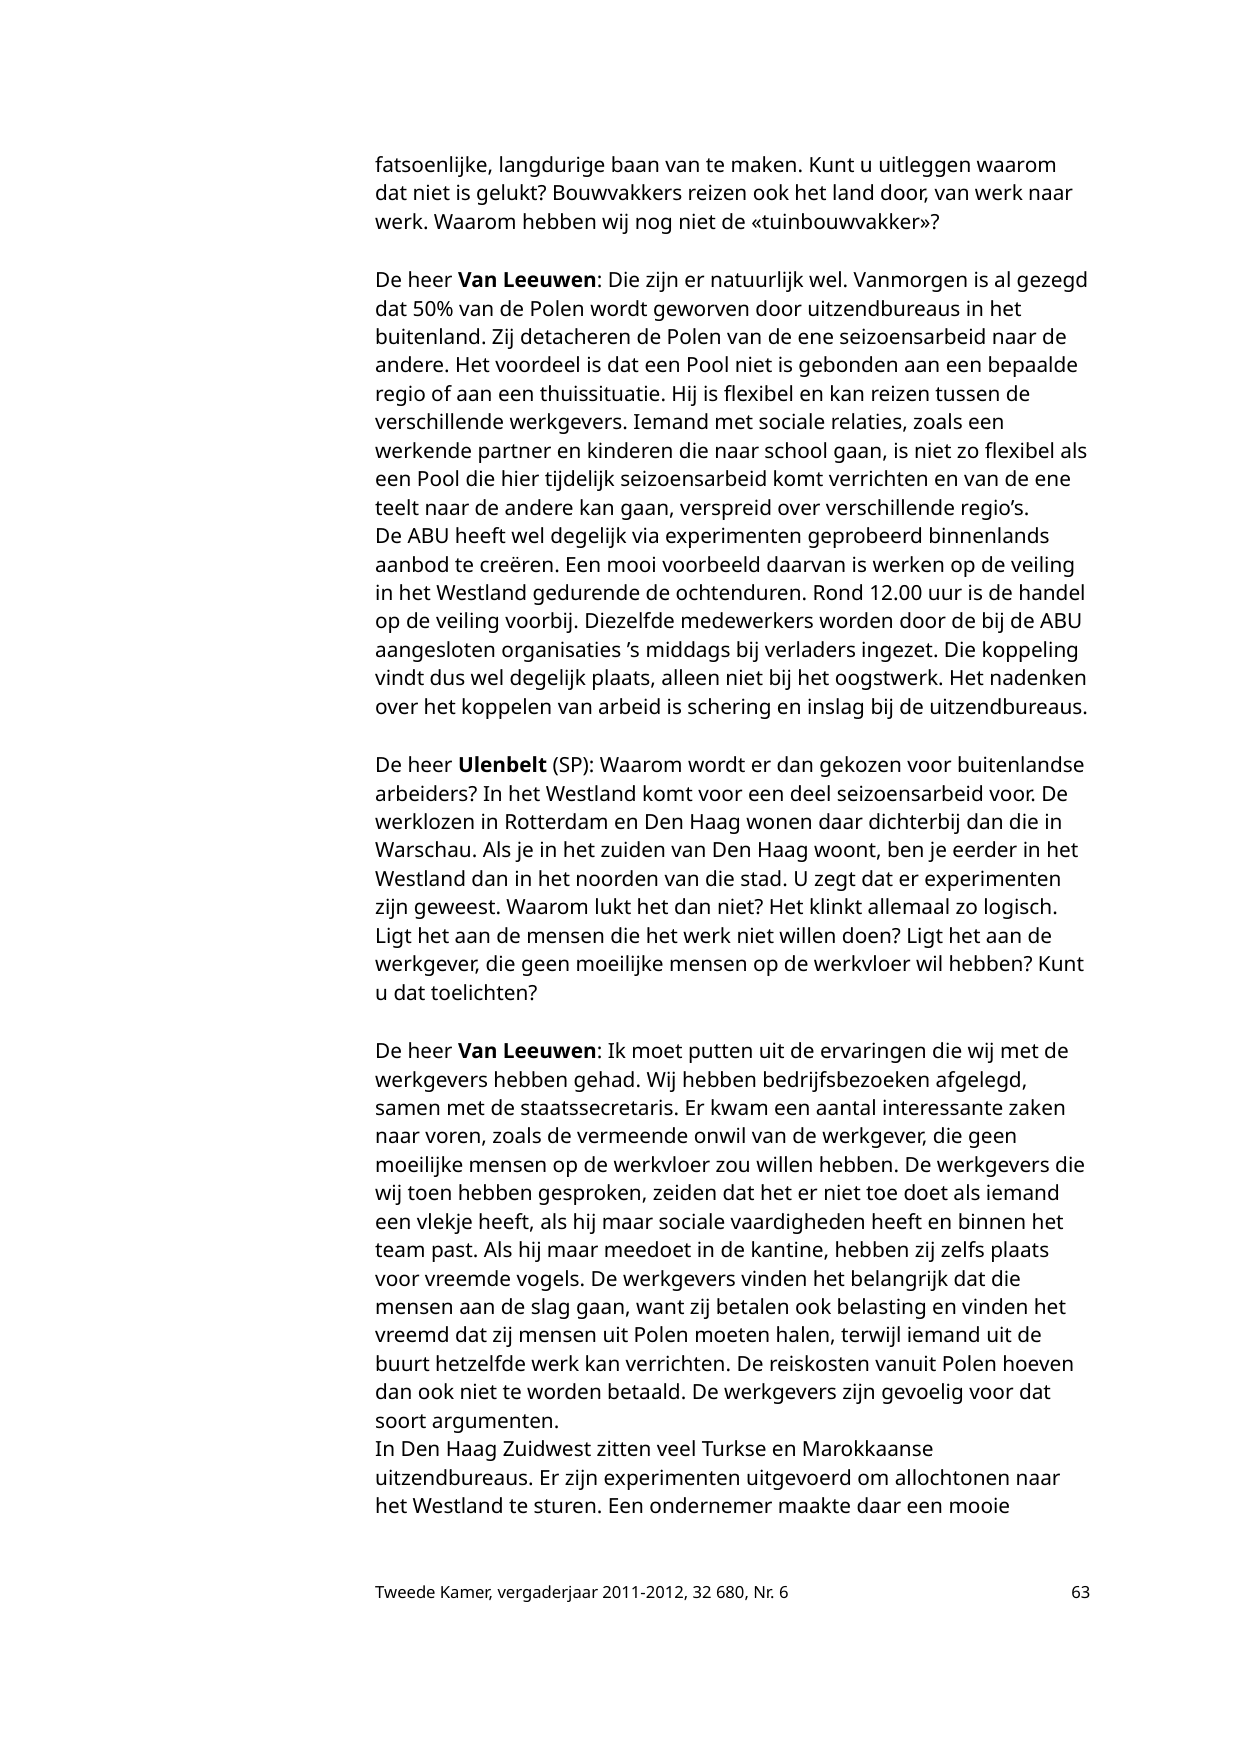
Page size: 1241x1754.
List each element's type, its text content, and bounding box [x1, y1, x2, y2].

text De ABU heeft wel degelijk via experimenten geprobeerd binnenlands aanbod te creëren. Een mooi voorbeeld daarvan is werken op de veiling in het Westland gedurende de ochtenduren. Rond 12.00 uur is de handel op de veiling voorbij. Diezelfde medewerkers worden door de bij de ABU aangesloten organisaties ’s middags bij verladers ingezet. Die koppeling vindt dus wel degelijk plaats, alleen niet bij het oogstwerk. Het nadenken over het koppelen van arbeid is schering en inslag bij de uitzendbureaus. [375, 521, 1090, 720]
text In Den Haag Zuidwest zitten veel Turkse en Marokkaanse uitzendbureaus. Er zijn experimenten uitgevoerd om allochtonen naar het Westland te sturen. Een ondernemer maakte daar een mooie [375, 1434, 1090, 1520]
text De heer Ulenbelt (SP): Waarom wordt er dan gekozen voor buitenlandse arbeiders? In het Westland komt voor een deel seizoensarbeid voor. De werklozen in Rotterdam en Den Haag wonen daar dichterbij dan die in Warschau. Als je in het zuiden van Den Haag woont, ben je eerder in het Westland dan in het noorden van die stad. U zegt dat er experimenten zijn geweest. Waarom lukt het dan niet? Het klinkt allemaal zo logisch. Ligt het aan de mensen die het werk niet willen doen? Ligt het aan de werkgever, die geen moeilijke mensen op de werkvloer wil hebben? Kunt u dat toelichten? [375, 750, 1090, 1006]
text De heer Van Leeuwen: Die zijn er natuurlijk wel. Vanmorgen is al gezegd dat 50% van de Polen wordt geworven door uitzendbureaus in het buitenland. Zij detacheren de Polen van de ene seizoensarbeid naar de andere. Het voordeel is dat een Pool niet is gebonden aan een bepaalde regio of aan een thuissituatie. Hij is flexibel en kan reizen tussen de verschillende werkgevers. Iemand met sociale relaties, zoals een werkende partner en kinderen die naar school gaan, is niet zo flexibel als een Pool die hier tijdelijk seizoensarbeid komt verrichten en van de ene teelt naar de andere kan gaan, verspreid over verschillende regio’s. [375, 265, 1090, 521]
text fatsoenlijke, langdurige baan van te maken. Kunt u uitleggen waarom dat niet is gelukt? Bouwvakkers reizen ook het land door, van werk naar werk. Waarom hebben wij nog niet de «tuinbouwvakker»? [375, 150, 1090, 235]
text De heer Van Leeuwen: Ik moet putten uit de ervaringen die wij met de werkgevers hebben gehad. Wij hebben bedrijfsbezoeken afgelegd, samen met de staatssecretaris. Er kwam een aantal interessante zaken naar voren, zoals de vermeende onwil van de werkgever, die geen moeilijke mensen op de werkvloer zou willen hebben. De werkgevers die wij toen hebben gesproken, zeiden dat het er niet toe doet als iemand een vlekje heeft, als hij maar sociale vaardigheden heeft en binnen het team past. Als hij maar meedoet in de kantine, hebben zij zelfs plaats voor vreemde vogels. De werkgevers vinden het belangrijk dat die mensen aan de slag gaan, want zij betalen ook belasting en vinden het vreemd dat zij mensen uit Polen moeten halen, terwijl iemand uit de buurt hetzelfde werk kan verrichten. De reiskosten vanuit Polen hoeven dan ook niet te worden betaald. De werkgevers zijn gevoelig voor dat soort argumenten. [375, 1036, 1090, 1434]
